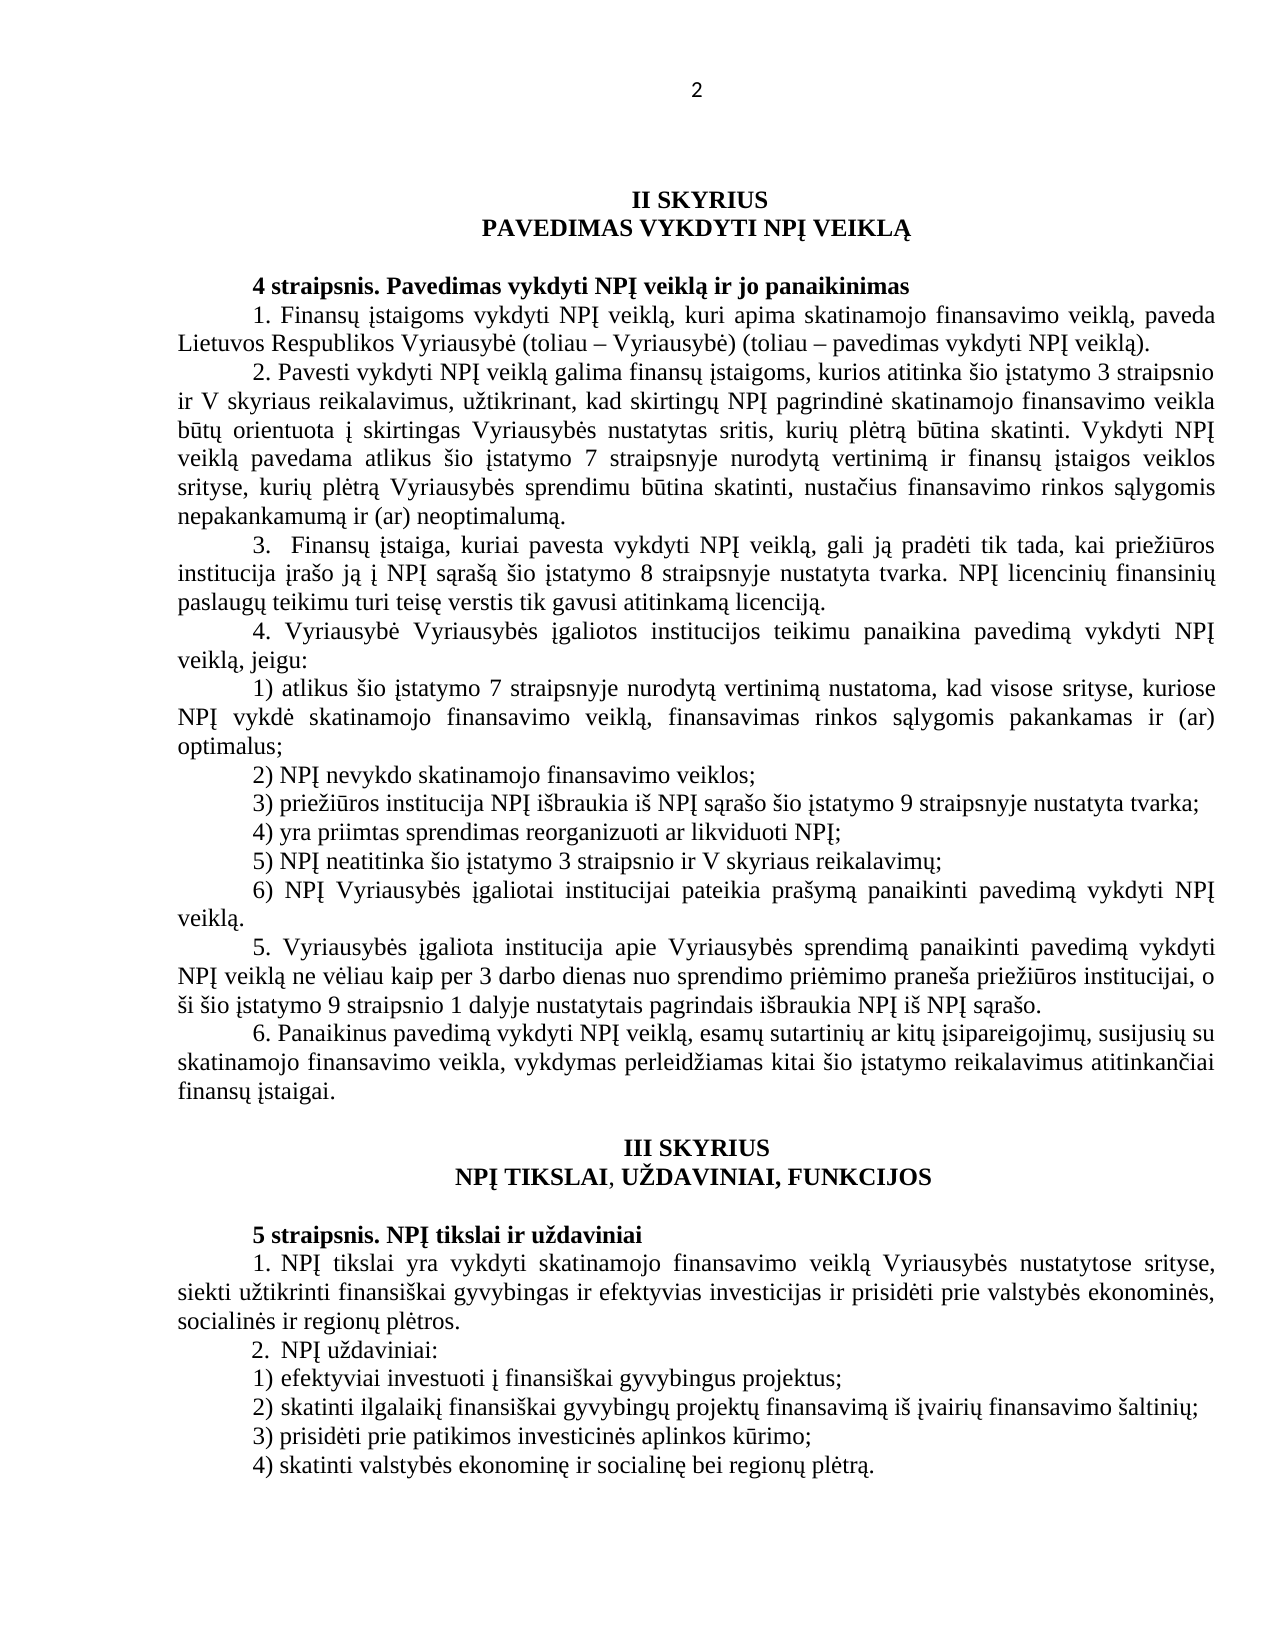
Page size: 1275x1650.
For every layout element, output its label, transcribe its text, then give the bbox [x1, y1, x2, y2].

text PAVEDIMAS vykdyti NPĮ veiklą [177, 213, 1216, 242]
text 1) efektyviai investuoti į finansiškai gyvybingus projektus; [177, 1363, 1216, 1392]
text 2. NPĮ uždaviniai: [251, 1335, 1216, 1363]
text 4) skatinti valstybės ekonominę ir socialinę bei regionų plėtrą. [177, 1450, 1216, 1478]
text 5 straipsnis. NPĮ tikslai ir uždaviniai [177, 1220, 1216, 1248]
text 3) prisidėti prie patikimos investicinės aplinkos kūrimo; [177, 1421, 1216, 1450]
text 3) priežiūros institucija NPĮ išbraukia iš NPĮ sąrašo šio įstatymo 9 straipsnyje nustatyta tvarka; [177, 788, 1216, 817]
text 6) NPĮ Vyriausybės įgaliotai institucijai pateikia prašymą panaikinti pavedimą vykdyti NPĮ veiklą. [177, 875, 1216, 932]
text 2) skatinti ilgalaikį finansiškai gyvybingų projektų finansavimą iš įvairių finansavimo šaltinių; [177, 1392, 1216, 1421]
text 3. Finansų įstaiga, kuriai pavesta vykdyti NPĮ veiklą, gali ją pradėti tik tada, kai priežiūros institucija įrašo ją į NPĮ sąrašą šio įstatymo 8 straipsnyje nustatyta tvarka. NPĮ licencinių finansinių paslaugų teikimu turi teisę verstis tik gavusi atitinkamą licenciją. [177, 530, 1216, 616]
text 6. Panaikinus pavedimą vykdyti NPĮ veiklą, esamų sutartinių ar kitų įsipareigojimų, susijusių su skatinamojo finansavimo veikla, vykdymas perleidžiamas kitai šio įstatymo reikalavimus atitinkančiai finansų įstaigai. [177, 1018, 1216, 1105]
text 1) atlikus šio įstatymo 7 straipsnyje nurodytą vertinimą nustatoma, kad visose srityse, kuriose NPĮ vykdė skatinamojo finansavimo veiklą, finansavimas rinkos sąlygomis pakankamas ir (ar) optimalus; [177, 673, 1216, 760]
text 2. Pavesti vykdyti NPĮ veiklą galima finansų įstaigoms, kurios atitinka šio įstatymo 3 straipsnio ir V skyriaus reikalavimus, užtikrinant, kad skirtingų NPĮ pagrindinė skatinamojo finansavimo veikla būtų orientuota į skirtingas Vyriausybės nustatytas sritis, kurių plėtrą būtina skatinti. Vykdyti NPĮ veiklą pavedama atlikus šio įstatymo 7 straipsnyje nurodytą vertinimą ir finansų įstaigos veiklos srityse, kurių plėtrą Vyriausybės sprendimu būtina skatinti, nustačius finansavimo rinkos sąlygomis nepakankamumą ir (ar) neoptimalumą. [177, 357, 1216, 530]
text III SKYRIUS [177, 1133, 1216, 1162]
text 1. NPĮ tikslai yra vykdyti skatinamojo finansavimo veiklą Vyriausybės nustatytose srityse, siekti užtikrinti finansiškai gyvybingas ir efektyvias investicijas ir prisidėti prie valstybės ekonominės, socialinės ir regionų plėtros. [177, 1248, 1216, 1335]
text 4. Vyriausybė Vyriausybės įgaliotos institucijos teikimu panaikina pavedimą vykdyti NPĮ veiklą, jeigu: [177, 616, 1216, 673]
text 2) NPĮ nevykdo skatinamojo finansavimo veiklos; [177, 760, 1216, 788]
text II SKYRIUS [177, 185, 1216, 213]
text 5) NPĮ neatitinka šio įstatymo 3 straipsnio ir V skyriaus reikalavimų; [177, 846, 1216, 875]
text 4) yra priimtas sprendimas reorganizuoti ar likviduoti NPĮ; [177, 817, 1216, 846]
text 5. Vyriausybės įgaliota institucija apie Vyriausybės sprendimą panaikinti pavedimą vykdyti NPĮ veiklą ne vėliau kaip per 3 darbo dienas nuo sprendimo priėmimo praneša priežiūros institucijai, o ši šio įstatymo 9 straipsnio 1 dalyje nustatytais pagrindais išbraukia NPĮ iš NPĮ sąrašo. [177, 932, 1216, 1018]
text NPĮ TIKSLAI, UŽDAVINIAI, FUNKCIJOS [177, 1162, 1216, 1191]
text 1. Finansų įstaigoms vykdyti NPĮ veiklą, kuri apima skatinamojo finansavimo veiklą, paveda Lietuvos Respublikos Vyriausybė (toliau – Vyriausybė) (toliau – pavedimas vykdyti NPĮ veiklą). [177, 300, 1216, 357]
text 4 straipsnis. Pavedimas vykdyti NPĮ veiklą ir jo panaikinimas [252, 271, 1216, 300]
